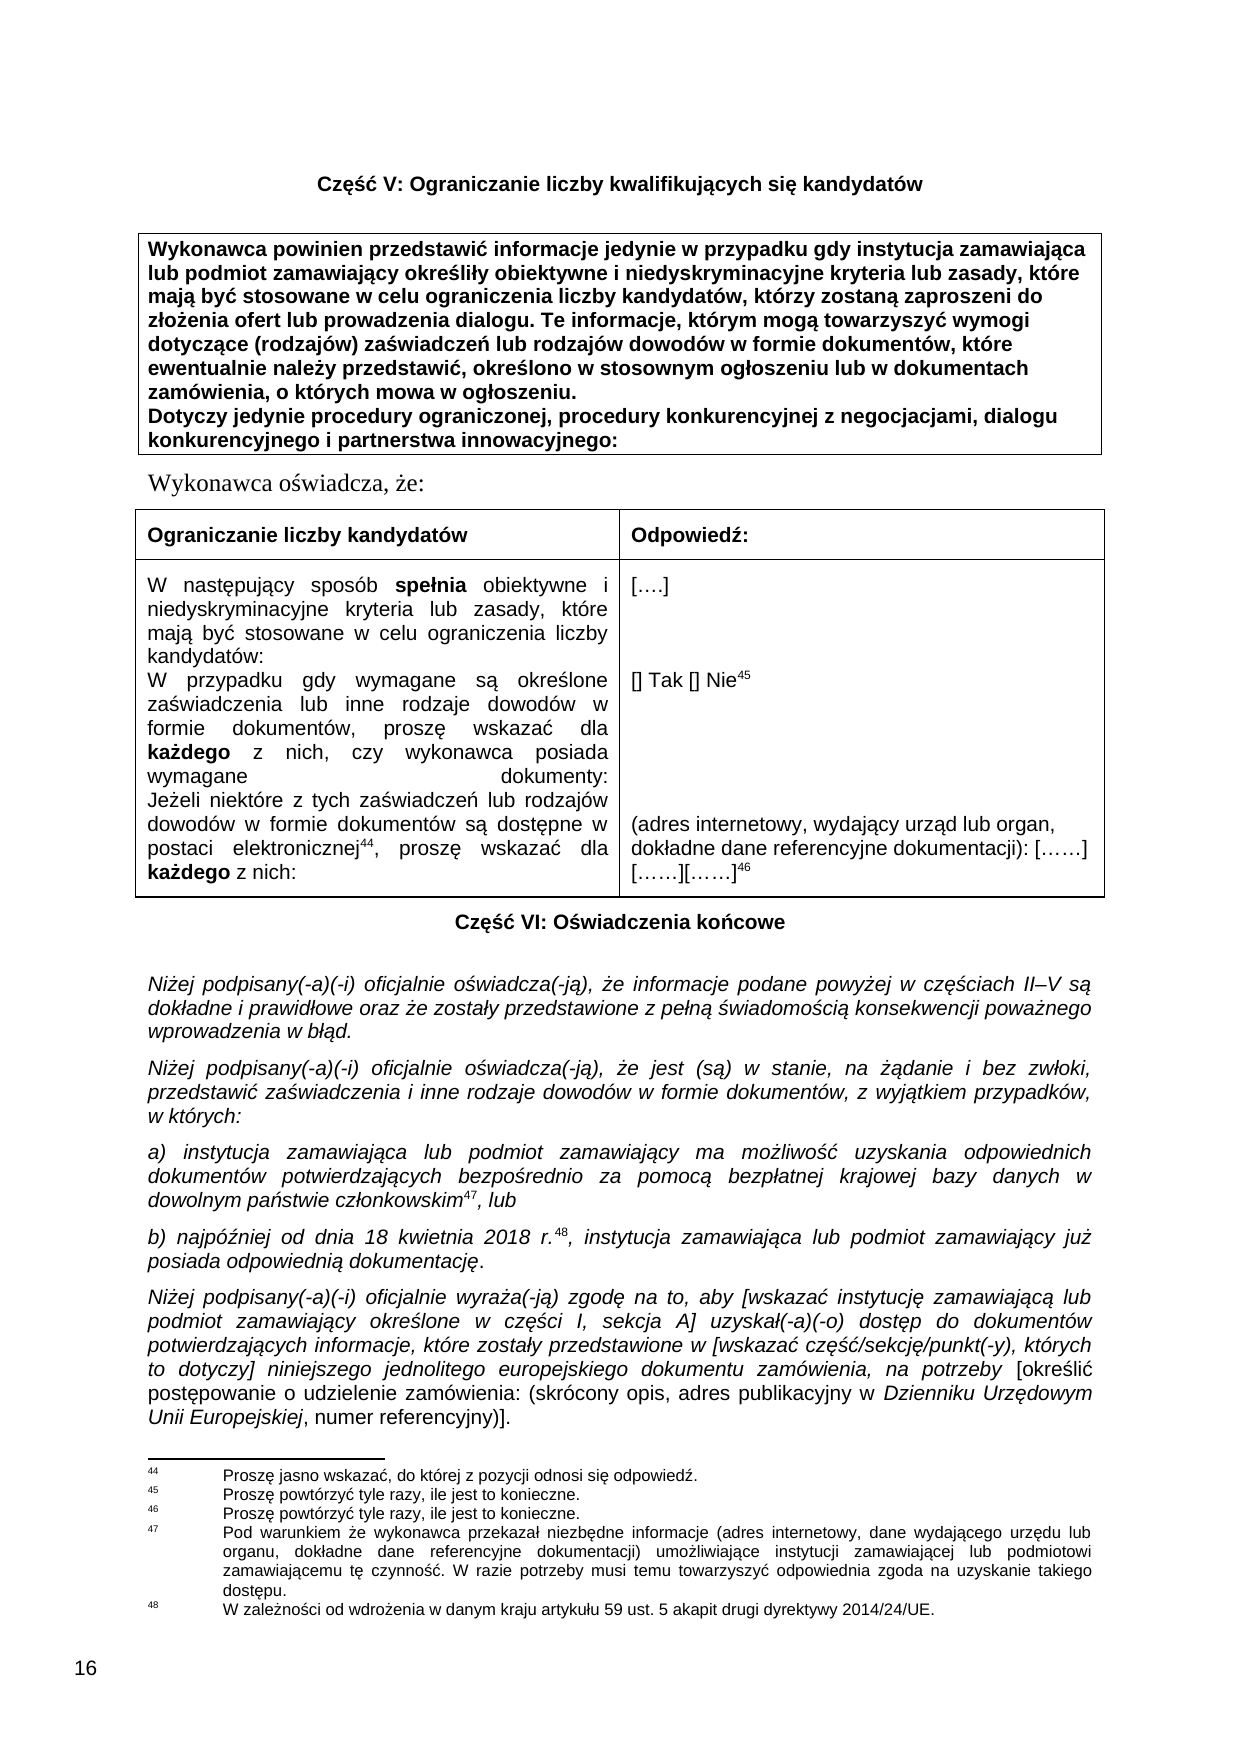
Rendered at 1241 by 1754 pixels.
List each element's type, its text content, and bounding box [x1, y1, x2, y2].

text Niżej podpisany(-a)(-i) oficjalnie oświadcza(-ją), że informacje podane powyżej w częściach II–V są dokładne i prawidłowe oraz że zostały przedstawione z pełną świadomością konsekwencji poważnego wprowadzenia w błąd. [148, 971, 1093, 1043]
text b) najpóźniej od dnia 18 kwietnia 2018 r., instytucja zamawiająca lub podmiot zamawiający już posiada odpowiednią dokumentację. [148, 1224, 1093, 1272]
text Pod warunkiem że wykonawca przekazał niezbędne informacje (adres internetowy, dane wydającego urzędu lub organu, dokładne dane referencyjne dokumentacji) umożliwiające instytucji zamawiającej lub podmiotowi zamawiającemu tę czynność. W razie potrzeby musi temu towarzyszyć odpowiednia zgoda na uzyskanie takiego dostępu. [148, 1523, 1093, 1599]
text Niżej podpisany(-a)(-i) oficjalnie wyraża(-ją) zgodę na to, aby [wskazać instytucję zamawiającą lub podmiot zamawiający określone w części I, sekcja A] uzyskał(-a)(-o) dostęp do dokumentów potwierdzających informacje, które zostały przedstawione w [wskazać część/sekcję/punkt(-y), których to dotyczy] niniejszego jednolitego europejskiego dokumentu zamówienia, na potrzeby [określić postępowanie o udzielenie zamówienia: (skrócony opis, adres publikacyjny w Dzienniku Urzędowym Unii Europejskiej, numer referencyjny)]. [148, 1285, 1093, 1429]
title Część V: Ograniczanie liczby kwalifikujących się kandydatów [148, 172, 1093, 196]
text Wykonawca oświadcza, że: [148, 468, 1093, 496]
title Część VI: Oświadczenia końcowe [148, 910, 1093, 934]
table_cell [….] [] Tak [] Nie (adres internetowy, wydający urząd lub organ, dokładne dane referencyjne dokumentacji): [……][……][……] [620, 560, 1104, 896]
table_header Ograniczanie liczby kandydatów [136, 510, 619, 559]
text a) instytucja zamawiająca lub podmiot zamawiający ma możliwość uzyskania odpowiednich dokumentów potwierdzających bezpośrednio za pomocą bezpłatnej krajowej bazy danych w dowolnym państwie członkowskim, lub [148, 1140, 1093, 1212]
text Niżej podpisany(-a)(-i) oficjalnie oświadcza(-ją), że jest (są) w stanie, na żądanie i bez zwłoki, przedstawić zaświadczenia i inne rodzaje dowodów w formie dokumentów, z wyjątkiem przypadków, w których: [148, 1056, 1093, 1128]
table_header Odpowiedź: [620, 510, 1104, 559]
text Wykonawca powinien przedstawić informacje jedynie w przypadku gdy instytucja zamawiająca lub podmiot zamawiający określiły obiektywne i niedyskryminacyjne kryteria lub zasady, które mają być stosowane w celu ograniczenia liczby kandydatów, którzy zostaną zaproszeni do złożenia ofert lub prowadzenia dialogu. Te informacje, którym mogą towarzyszyć wymogi dotyczące (rodzajów) zaświadczeń lub rodzajów dowodów w formie dokumentów, które ewentualnie należy przedstawić, określono w stosownym ogłoszeniu lub w dokumentach zamówienia, o których mowa w ogłoszeniu. Dotyczy jedynie procedury ograniczonej, procedury konkurencyjnej z negocjacjami, dialogu konkurencyjnego i partnerstwa innowacyjnego: [139, 234, 1101, 454]
text W zależności od wdrożenia w danym kraju artykułu 59 ust. 5 akapit drugi dyrektywy 2014/24/UE. [148, 1599, 1093, 1619]
table_cell W następujący sposób spełnia obiektywne i niedyskryminacyjne kryteria lub zasady, które mają być stosowane w celu ograniczenia liczby kandydatów: W przypadku gdy wymagane są określone zaświadczenia lub inne rodzaje dowodów w formie dokumentów, proszę wskazać dla każdego z nich, czy wykonawca posiada wymagane dokumenty: Jeżeli niektóre z tych zaświadczeń lub rodzajów dowodów w formie dokumentów są dostępne w postaci elektronicznej, proszę wskazać dla każdego z nich: [136, 560, 619, 896]
